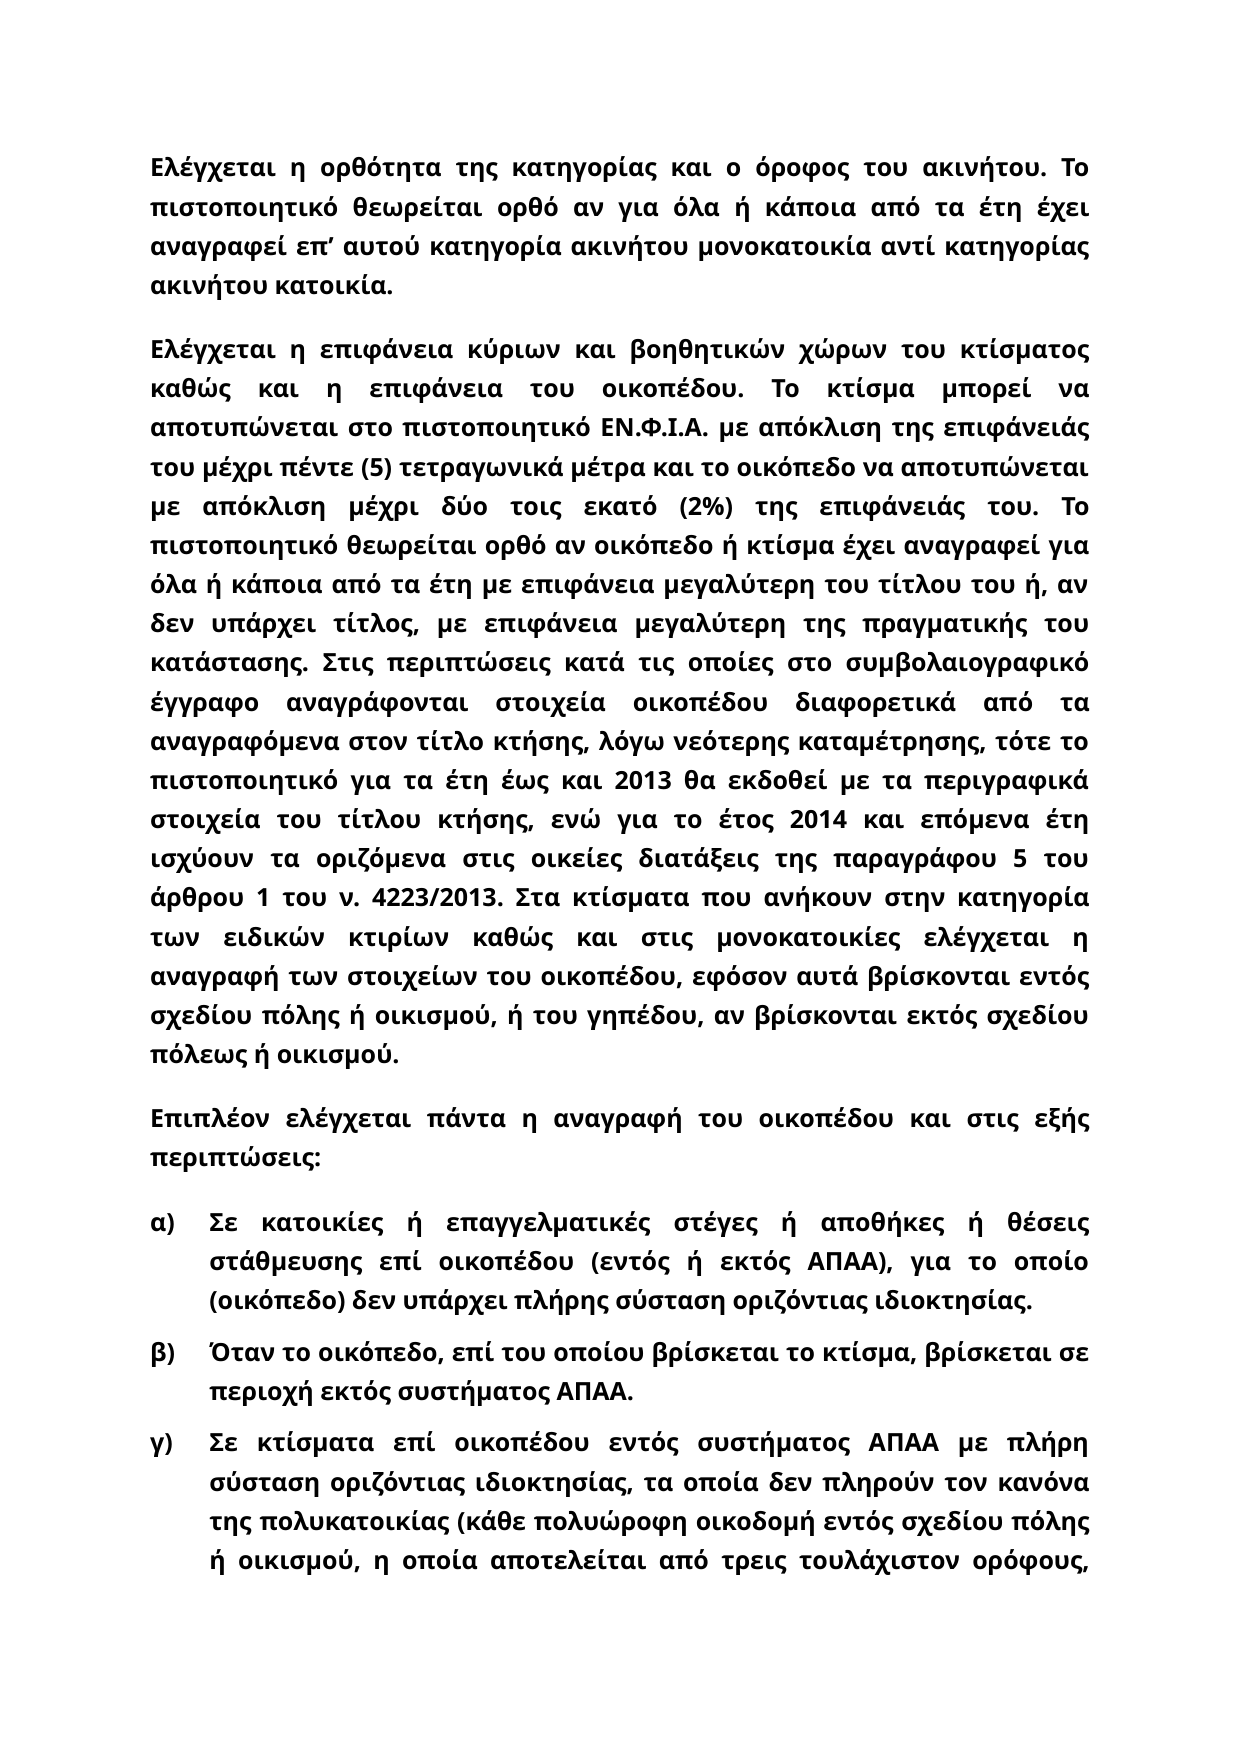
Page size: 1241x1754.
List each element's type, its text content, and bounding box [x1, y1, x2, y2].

text Ελέγχεται η επιφάνεια κύριων και βοηθητικών χώρων του κτίσματος καθώς και η επιφάνεια του οικοπέδου. Το κτίσμα μπορεί να αποτυπώνεται στο πιστοποιητικό ΕΝ.Φ.Ι.Α. με απόκλιση της επιφάνειάς του μέχρι πέντε (5) τετραγωνικά μέτρα και το οικόπεδο να αποτυπώνεται με απόκλιση μέχρι δύο τοις εκατό (2%) της επιφάνειάς του. Το πιστοποιητικό θεωρείται ορθό αν οικόπεδο ή κτίσμα έχει αναγραφεί για όλα ή κάποια από τα έτη με επιφάνεια μεγαλύτερη του τίτλου του ή, αν δεν υπάρχει τίτλος, με επιφάνεια μεγαλύτερη της πραγματικής του κατάστασης. Στις περιπτώσεις κατά τις οποίες στο συμβολαιογραφικό έγγραφο αναγράφονται στοιχεία οικοπέδου διαφορετικά από τα αναγραφόμενα στον τίτλο κτήσης, λόγω νεότερης καταμέτρησης, τότε το πιστοποιητικό για τα έτη έως και 2013 θα εκδοθεί με τα περιγραφικά στοιχεία του τίτλου κτήσης, ενώ για το έτος 2014 και επόμενα έτη ισχύουν τα οριζόμενα στις οικείες διατάξεις της παραγράφου 5 του άρθρου 1 του ν. 4223/2013. Στα κτίσματα που ανήκουν στην κατηγορία των ειδικών κτιρίων καθώς και στις μονοκατοικίες ελέγχεται η αναγραφή των στοιχείων του οικοπέδου, εφόσον αυτά βρίσκονται εντός σχεδίου πόλης ή οικισμού, ή του γηπέδου, αν βρίσκονται εκτός σχεδίου πόλεως ή οικισμού. [150, 332, 1090, 1071]
list γ) Σε κτίσματα επί οικοπέδου εντός συστήματος ΑΠΑΑ με πλήρη σύσταση οριζόντιας ιδιοκτησίας, τα οποία δεν πληρούν τον κανόνα της πολυκατοικίας (κάθε πολυώροφη οικοδομή εντός σχεδίου πόλης ή οικισμού, η οποία αποτελείται από τρεις τουλάχιστον ορόφους, [150, 1425, 1090, 1577]
list α) Σε κατοικίες ή επαγγελματικές στέγες ή αποθήκες ή θέσεις στάθμευσης επί οικοπέδου (εντός ή εκτός ΑΠΑΑ), για το οποίο (οικόπεδο) δεν υπάρχει πλήρης σύσταση οριζόντιας ιδιοκτησίας. [150, 1204, 1090, 1317]
text Επιπλέον ελέγχεται πάντα η αναγραφή του οικοπέδου και στις εξής περιπτώσεις: [150, 1101, 1090, 1174]
list β) Όταν το οικόπεδο, επί του οποίου βρίσκεται το κτίσμα, βρίσκεται σε περιοχή εκτός συστήματος ΑΠΑΑ. [150, 1334, 1090, 1407]
text Ελέγχεται η ορθότητα της κατηγορίας και ο όροφος του ακινήτου. Το πιστοποιητικό θεωρείται ορθό αν για όλα ή κάποια από τα έτη έχει αναγραφεί επ’ αυτού κατηγορία ακινήτου μονοκατοικία αντί κατηγορίας ακινήτου κατοικία. [150, 150, 1090, 302]
